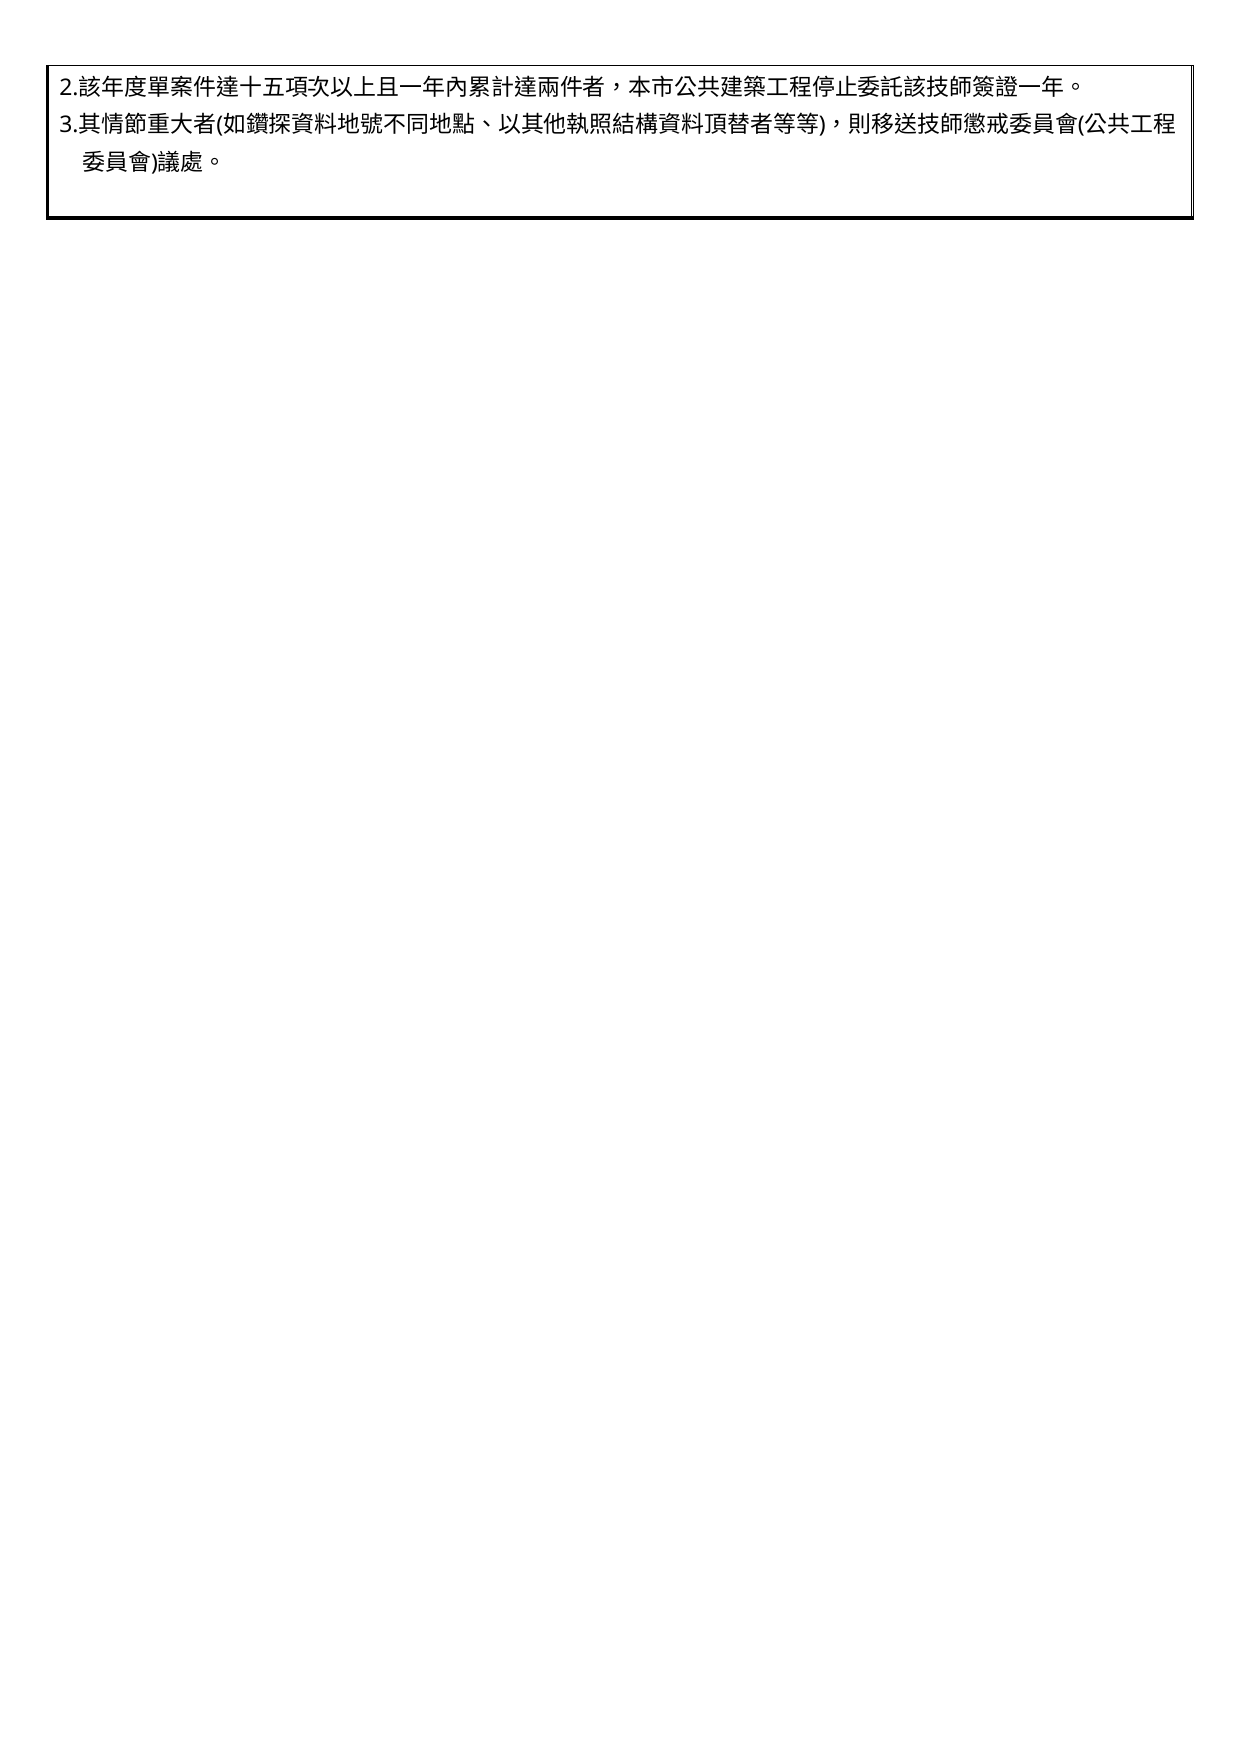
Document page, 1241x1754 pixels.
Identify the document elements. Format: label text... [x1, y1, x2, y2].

table_cell 2.該年度單案件達十五項次以上且一年內累計達兩件者，本市公共建築工程停止委託該技師簽證一年。 3.其情節重大者(如鑽探資料地號不同地點、以其他執照結構資料頂替者等等)，則移送技師懲戒委員會(公共工程委員會)議處。 [49, 66, 1191, 216]
